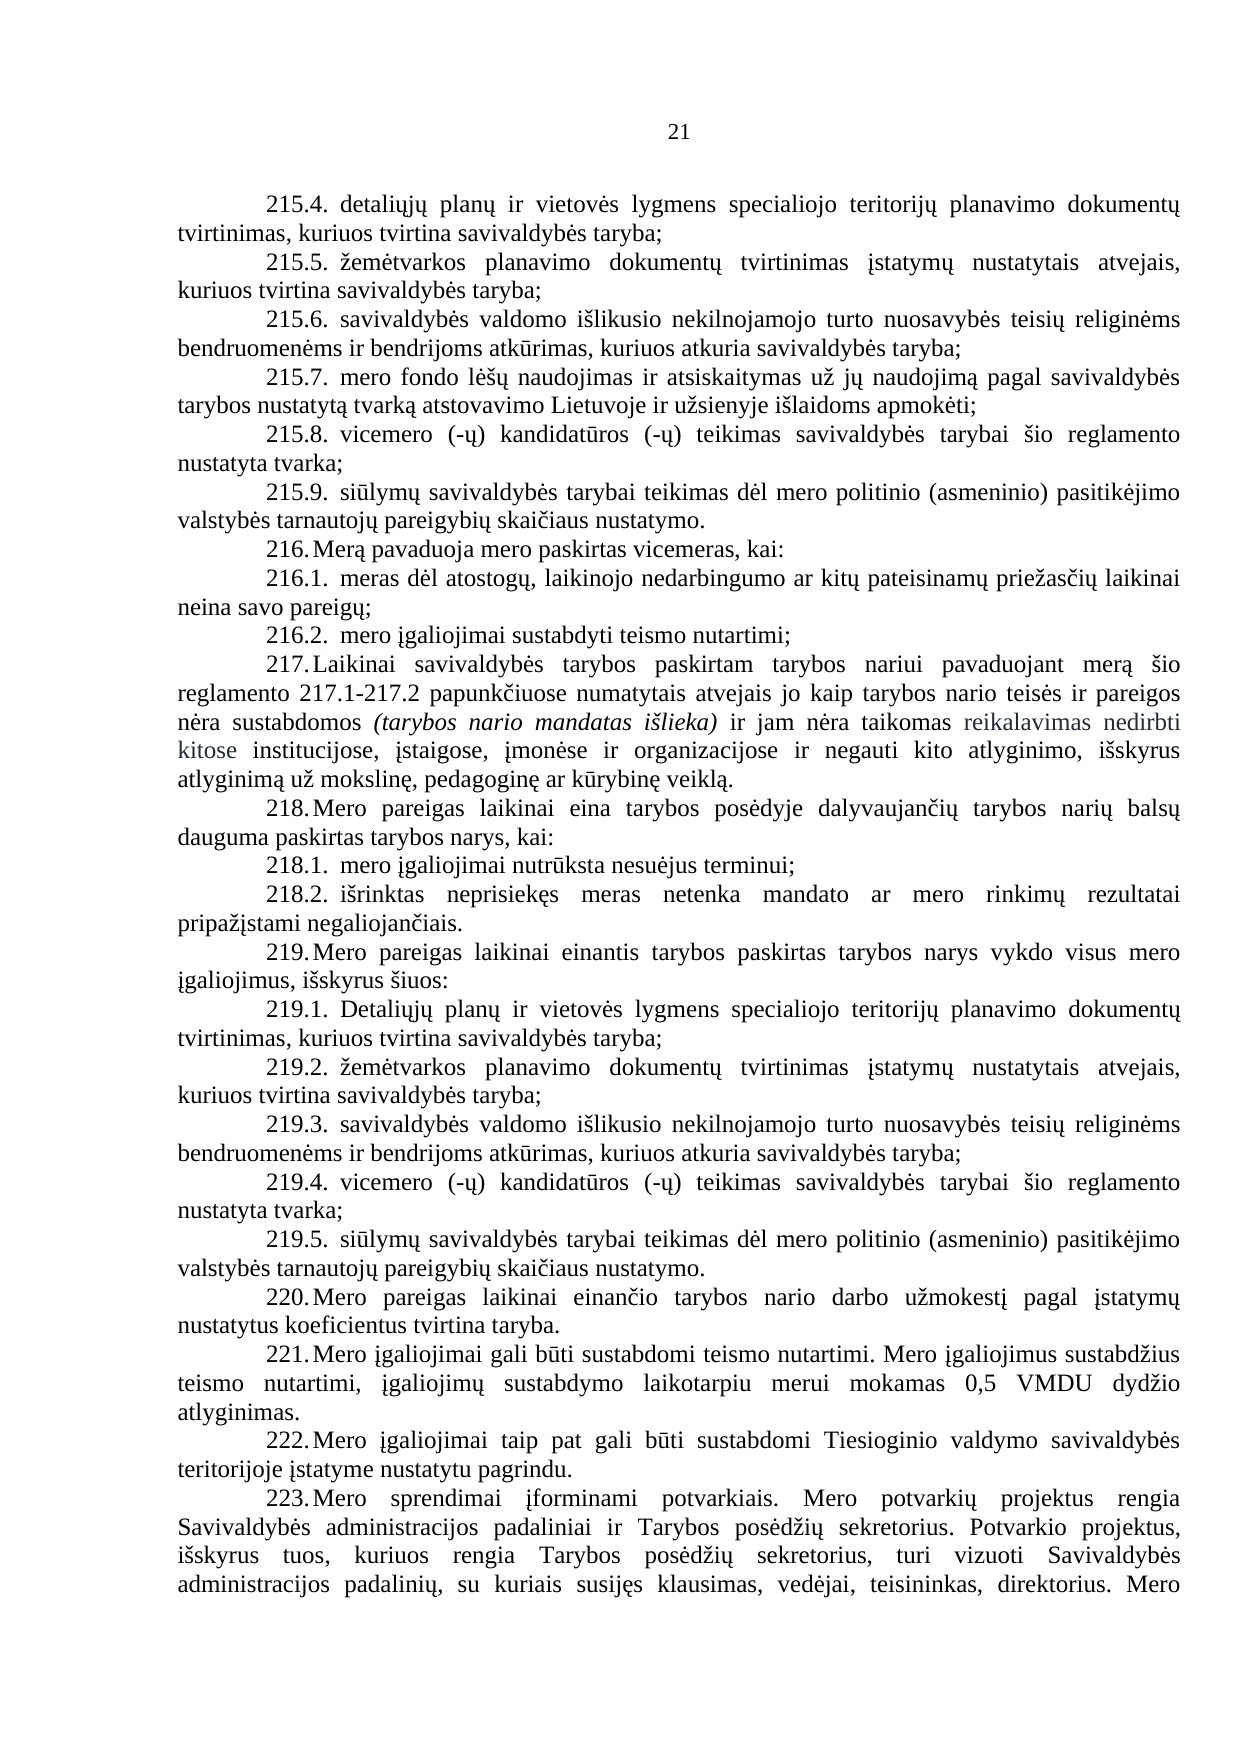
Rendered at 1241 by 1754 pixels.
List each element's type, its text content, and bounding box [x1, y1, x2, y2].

text 219.1. Detaliųjų planų ir vietovės lygmens specialiojo teritorijų planavimo dokumentų tvirtinimas, kuriuos tvirtina savivaldybės taryba; [177, 994, 1181, 1052]
text 223. Mero sprendimai įforminami potvarkiais. Mero potvarkių projektus rengia Savivaldybės administracijos padaliniai ir Tarybos posėdžių sekretorius. Potvarkio projektus, išskyrus tuos, kuriuos rengia Tarybos posėdžių sekretorius, turi vizuoti Savivaldybės administracijos padalinių, su kuriais susijęs klausimas, vedėjai, teisininkas, direktorius. Mero [177, 1483, 1181, 1598]
text 221. Mero įgaliojimai gali būti sustabdomi teismo nutartimi. Mero įgaliojimus sustabdžius teismo nutartimi, įgaliojimų sustabdymo laikotarpiu merui mokamas 0,5 VMDU dydžio atlyginimas. [177, 1339, 1181, 1426]
text 218.1. mero įgaliojimai nutrūksta nesuėjus terminui; [177, 851, 1181, 879]
text 216.2. mero įgaliojimai sustabdyti teismo nutartimi; [177, 621, 1181, 649]
text 216. Merą pavaduoja mero paskirtas vicemeras, kai: [177, 534, 1181, 563]
text 215.8. vicemero (-ų) kandidatūros (-ų) teikimas savivaldybės tarybai šio reglamento nustatyta tvarka; [177, 419, 1181, 477]
text 219.3. savivaldybės valdomo išlikusio nekilnojamojo turto nuosavybės teisių religinėms bendruomenėms ir bendrijoms atkūrimas, kuriuos atkuria savivaldybės taryba; [177, 1109, 1181, 1167]
text 215.6. savivaldybės valdomo išlikusio nekilnojamojo turto nuosavybės teisių religinėms bendruomenėms ir bendrijoms atkūrimas, kuriuos atkuria savivaldybės taryba; [177, 304, 1181, 362]
text 217. Laikinai savivaldybės tarybos paskirtam tarybos nariui pavaduojant merą šio reglamento 217.1-217.2 papunkčiuose numatytais atvejais jo kaip tarybos nario teisės ir pareigos nėra sustabdomos (tarybos nario mandatas išlieka) ir jam nėra taikomas reikalavimas nedirbti kitose institucijose, įstaigose, įmonėse ir organizacijose ir negauti kito atlyginimo, išskyrus atlyginimą už mokslinę, pedagoginę ar kūrybinę veiklą. [177, 649, 1181, 793]
text 219.4. vicemero (-ų) kandidatūros (-ų) teikimas savivaldybės tarybai šio reglamento nustatyta tvarka; [177, 1167, 1181, 1224]
text 215.5. žemėtvarkos planavimo dokumentų tvirtinimas įstatymų nustatytais atvejais, kuriuos tvirtina savivaldybės taryba; [177, 247, 1181, 304]
text 219. Mero pareigas laikinai einantis tarybos paskirtas tarybos narys vykdo visus mero įgaliojimus, išskyrus šiuos: [177, 937, 1181, 994]
text 215.7. mero fondo lėšų naudojimas ir atsiskaitymas už jų naudojimą pagal savivaldybės tarybos nustatytą tvarką atstovavimo Lietuvoje ir užsienyje išlaidoms apmokėti; [177, 362, 1181, 419]
text 215.4. detaliųjų planų ir vietovės lygmens specialiojo teritorijų planavimo dokumentų tvirtinimas, kuriuos tvirtina savivaldybės taryba; [177, 189, 1181, 247]
text 218. Mero pareigas laikinai eina tarybos posėdyje dalyvaujančių tarybos narių balsų dauguma paskirtas tarybos narys, kai: [177, 793, 1181, 851]
text 218.2. išrinktas neprisiekęs meras netenka mandato ar mero rinkimų rezultatai pripažįstami negaliojančiais. [177, 879, 1181, 937]
text 215.9. siūlymų savivaldybės tarybai teikimas dėl mero politinio (asmeninio) pasitikėjimo valstybės tarnautojų pareigybių skaičiaus nustatymo. [177, 477, 1181, 534]
text 219.5. siūlymų savivaldybės tarybai teikimas dėl mero politinio (asmeninio) pasitikėjimo valstybės tarnautojų pareigybių skaičiaus nustatymo. [177, 1224, 1181, 1282]
text 222. Mero įgaliojimai taip pat gali būti sustabdomi Tiesioginio valdymo savivaldybės teritorijoje įstatyme nustatytu pagrindu. [177, 1426, 1181, 1483]
text 216.1. meras dėl atostogų, laikinojo nedarbingumo ar kitų pateisinamų priežasčių laikinai neina savo pareigų; [177, 563, 1181, 621]
text 219.2. žemėtvarkos planavimo dokumentų tvirtinimas įstatymų nustatytais atvejais, kuriuos tvirtina savivaldybės taryba; [177, 1052, 1181, 1109]
text 220. Mero pareigas laikinai einančio tarybos nario darbo užmokestį pagal įstatymų nustatytus koeficientus tvirtina taryba. [177, 1282, 1181, 1339]
